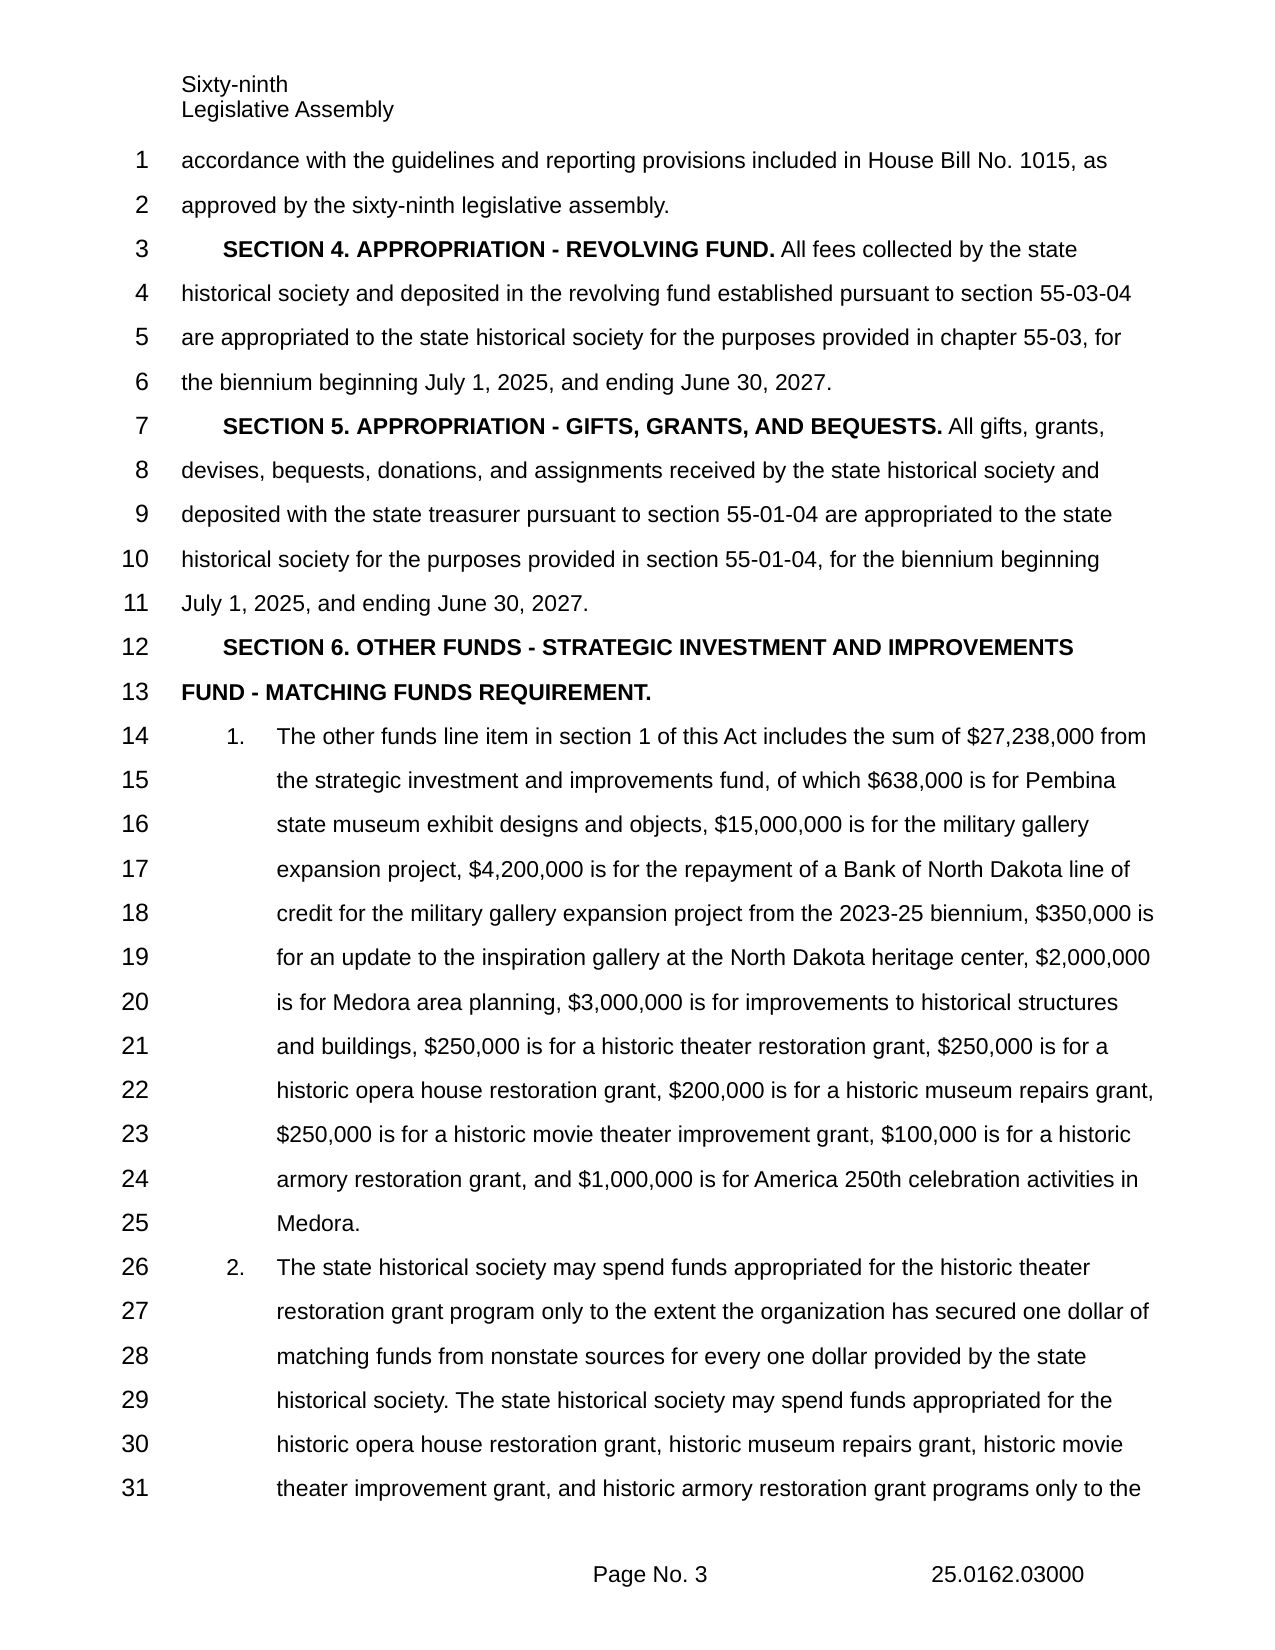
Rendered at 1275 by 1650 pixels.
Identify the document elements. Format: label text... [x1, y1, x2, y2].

text accordance with the guidelines and reporting provisions included in House Bill No. 1015, as approved by the sixty-ninth legislative assembly. [181, 133, 1154, 222]
text SECTION 4. APPROPRIATION - REVOLVING FUND. All fees collected by the state historical society and deposited in the revolving fund established pursuant to section 55‑03‑04 are appropriated to the state historical society for the purposes provided in chapter 55‑03, for the biennium beginning July 1, 2025, and ending June 30, 2027. [181, 222, 1154, 399]
text 1. The other funds line item in section 1 of this Act includes the sum of $27,238,000 from the strategic investment and improvements fund, of which $638,000 is for Pembina state museum exhibit designs and objects, $15,000,000 is for the military gallery expansion project, $4,200,000 is for the repayment of a Bank of North Dakota line of credit for the military gallery expansion project from the 2023‑25 biennium, $350,000 is for an update to the inspiration gallery at the North Dakota heritage center, $2,000,000 is for Medora area planning, $3,000,000 is for improvements to historical structures and buildings, $250,000 is for a historic theater restoration grant, $250,000 is for a historic opera house restoration grant, $200,000 is for a historic museum repairs grant, $250,000 is for a historic movie theater improvement grant, $100,000 is for a historic armory restoration grant, and $1,000,000 is for America 250th celebration activities in Medora. [181, 709, 1154, 1240]
text SECTION 5. APPROPRIATION - GIFTS, GRANTS, AND BEQUESTS. All gifts, grants, devises, bequests, donations, and assignments received by the state historical society and deposited with the state treasurer pursuant to section 55‑01‑04 are appropriated to the state historical society for the purposes provided in section 55‑01‑04, for the biennium beginning July 1, 2025, and ending June 30, 2027. [181, 399, 1154, 620]
text SECTION 6. OTHER FUNDS - STRATEGIC INVESTMENT AND IMPROVEMENTS FUND - MATCHING FUNDS REQUIREMENT. [181, 620, 1154, 709]
text 2. The state historical society may spend funds appropriated for the historic theater restoration grant program only to the extent the organization has secured one dollar of matching funds from nonstate sources for every one dollar provided by the state historical society. The state historical society may spend funds appropriated for the historic opera house restoration grant, historic museum repairs grant, historic movie theater improvement grant, and historic armory restoration grant programs only to the [181, 1240, 1154, 1506]
